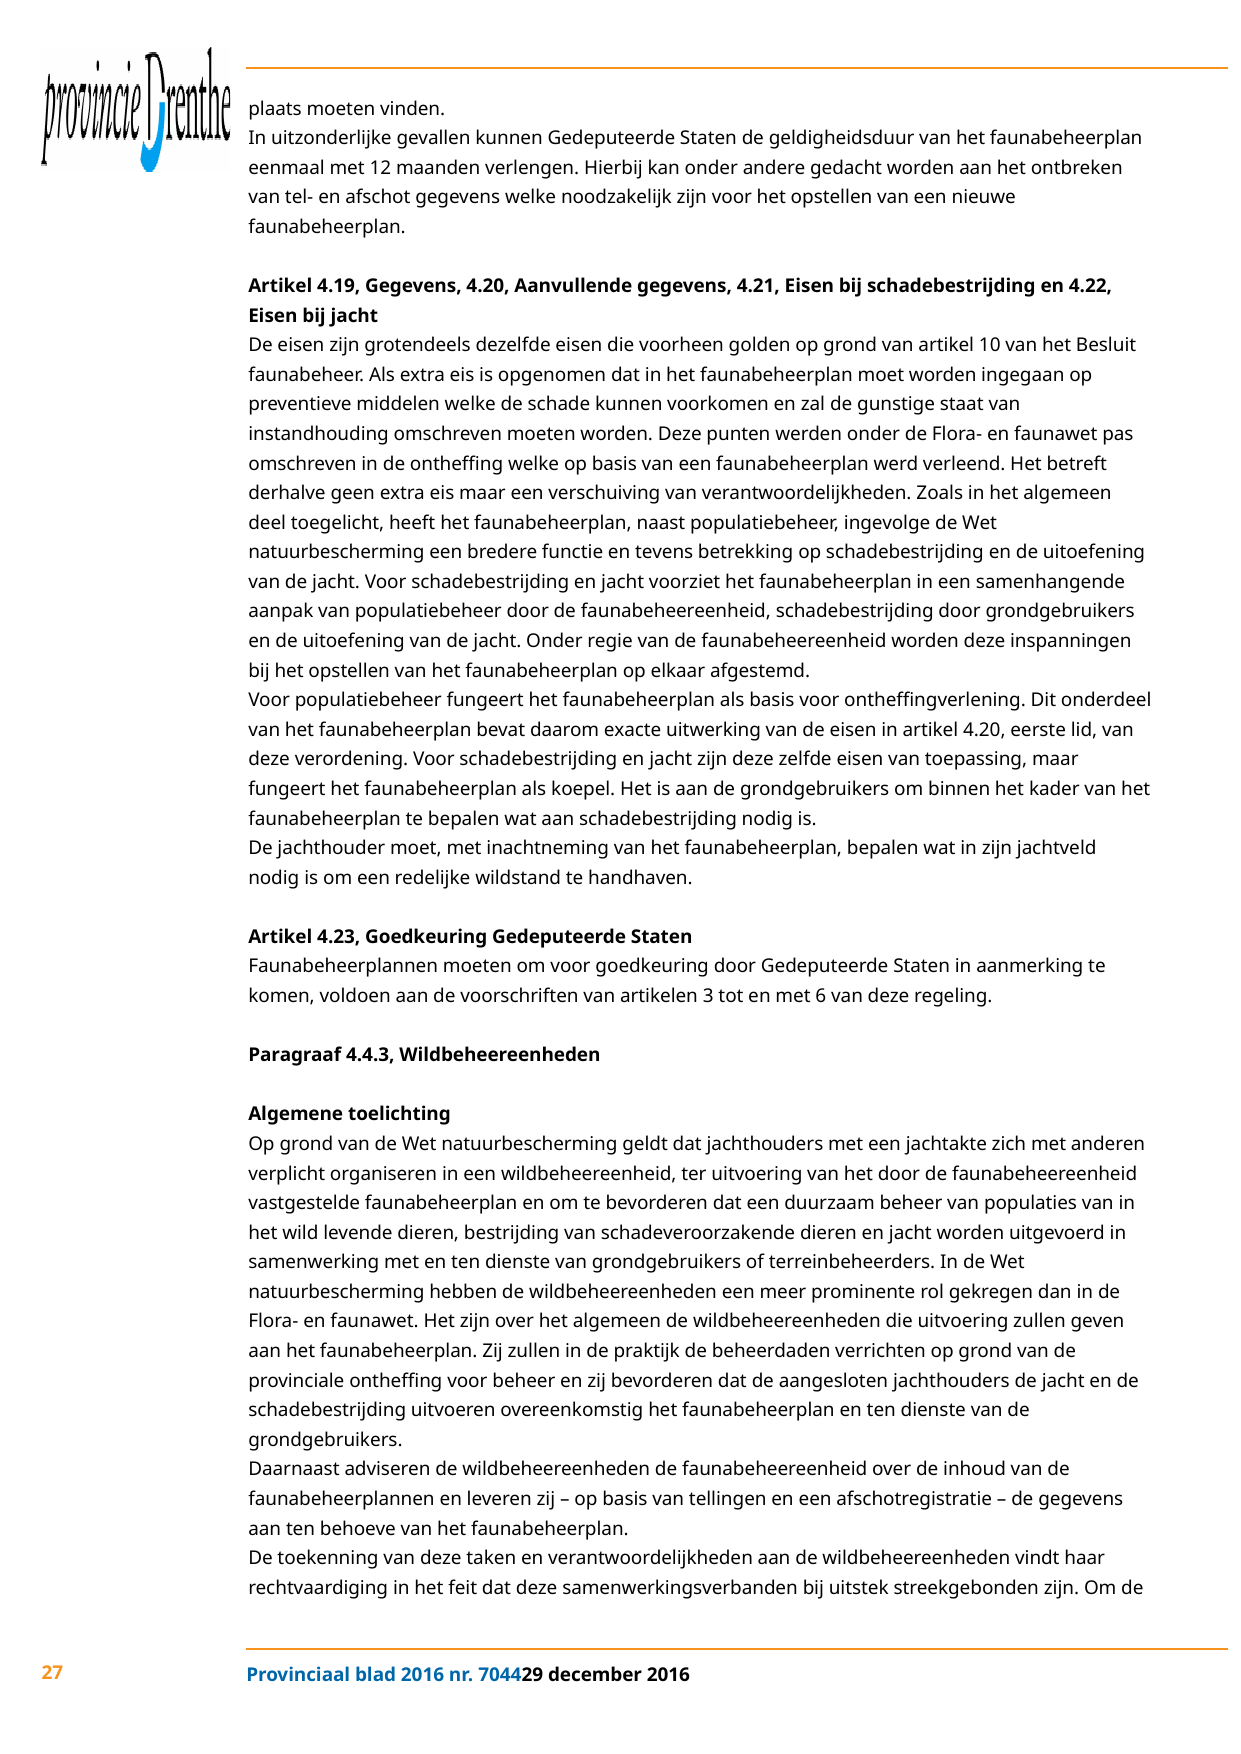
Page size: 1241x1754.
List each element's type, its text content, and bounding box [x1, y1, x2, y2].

text In uitzonderlijke gevallen kunnen Gedeputeerde Staten de geldigheidsduur van het faunabeheerplan eenmaal met 12 maanden verlengen. Hierbij kan onder andere gedacht worden aan het ontbreken van tel- en afschot gegevens welke noodzakelijk zijn voor het opstellen van een nieuwe faunabeheerplan. [248, 124, 1152, 239]
picture [41, 47, 231, 172]
text De eisen zijn grotendeels dezelfde eisen die voorheen golden op grond van artikel 10 van het Besluit faunabeheer. Als extra eis is opgenomen dat in het faunabeheerplan moet worden ingegaan op preventieve middelen welke de schade kunnen voorkomen en zal de gunstige staat van instandhouding omschreven moeten worden. Deze punten werden onder de Flora- en faunawet pas omschreven in de ontheffing welke op basis van een faunabeheerplan werd verleend. Het betreft derhalve geen extra eis maar een verschuiving van verantwoordelijkheden. Zoals in het algemeen deel toegelicht, heeft het faunabeheerplan, naast populatiebeheer, ingevolge de Wet natuurbescherming een bredere functie en tevens betrekking op schadebestrijding en de uitoefening van de jacht. Voor schadebestrijding en jacht voorziet het faunabeheerplan in een samenhangende aanpak van populatiebeheer door de faunabeheereenheid, schadebestrijding door grondgebruikers en de uitoefening van de jacht. Onder regie van de faunabeheereenheid worden deze inspanningen bij het opstellen van het faunabeheerplan op elkaar afgestemd. [248, 331, 1152, 683]
text plaats moeten vinden. [248, 95, 1152, 121]
text De toekenning van deze taken en verantwoordelijkheden aan de wildbeheereenheden vindt haar rechtvaardiging in het feit dat deze samenwerkingsverbanden bij uitstek streekgebonden zijn. Om de [248, 1544, 1152, 1600]
text Voor populatiebeheer fungeert het faunabeheerplan als basis voor ontheffingverlening. Dit onderdeel van het faunabeheerplan bevat daarom exacte uitwerking van de eisen in artikel 4.20, eerste lid, van deze verordening. Voor schadebestrijding en jacht zijn deze zelfde eisen van toepassing, maar fungeert het faunabeheerplan als koepel. Het is aan de grondgebruikers om binnen het kader van het faunabeheerplan te bepalen wat aan schadebestrijding nodig is. [248, 686, 1152, 831]
text De jachthouder moet, met inachtneming van het faunabeheerplan, bepalen wat in zijn jachtveld nodig is om een redelijke wildstand te handhaven. [248, 834, 1152, 890]
text Op grond van de Wet natuurbescherming geldt dat jachthouders met een jachtakte zich met anderen verplicht organiseren in een wildbeheereenheid, ter uitvoering van het door de faunabeheereenheid vastgestelde faunabeheerplan en om te bevorderen dat een duurzaam beheer van populaties van in het wild levende dieren, bestrijding van schadeveroorzakende dieren en jacht worden uitgevoerd in samenwerking met en ten dienste van grondgebruikers of terreinbeheerders. In de Wet natuurbescherming hebben de wildbeheereenheden een meer prominente rol gekregen dan in de Flora- en faunawet. Het zijn over het algemeen de wildbeheereenheden die uitvoering zullen geven aan het faunabeheerplan. Zij zullen in de praktijk de beheerdaden verrichten op grond van de provinciale ontheffing voor beheer en zij bevorderen dat de aangesloten jachthouders de jacht en de schadebestrijding uitvoeren overeenkomstig het faunabeheerplan en ten dienste van de grondgebruikers. [248, 1130, 1152, 1452]
text Artikel 4.19, Gegevens, 4.20, Aanvullende gegevens, 4.21, Eisen bij schadebestrijding en 4.22, Eisen bij jacht [248, 272, 1152, 328]
text Faunabeheerplannen moeten om voor goedkeuring door Gedeputeerde Staten in aanmerking te komen, voldoen aan de voorschriften van artikelen 3 tot en met 6 van deze regeling. [248, 953, 1152, 1008]
text Paragraaf 4.4.3, Wildbeheereenheden [248, 1041, 1152, 1067]
text Daarnaast adviseren de wildbeheereenheden de faunabeheereenheid over de inhoud van de faunabeheerplannen en leveren zij – op basis van tellingen en een afschotregistratie – de gegevens aan ten behoeve van het faunabeheerplan. [248, 1456, 1152, 1541]
text Algemene toelichting [248, 1101, 1152, 1126]
text Artikel 4.23, Goedkeuring Gedeputeerde Staten [248, 923, 1152, 949]
